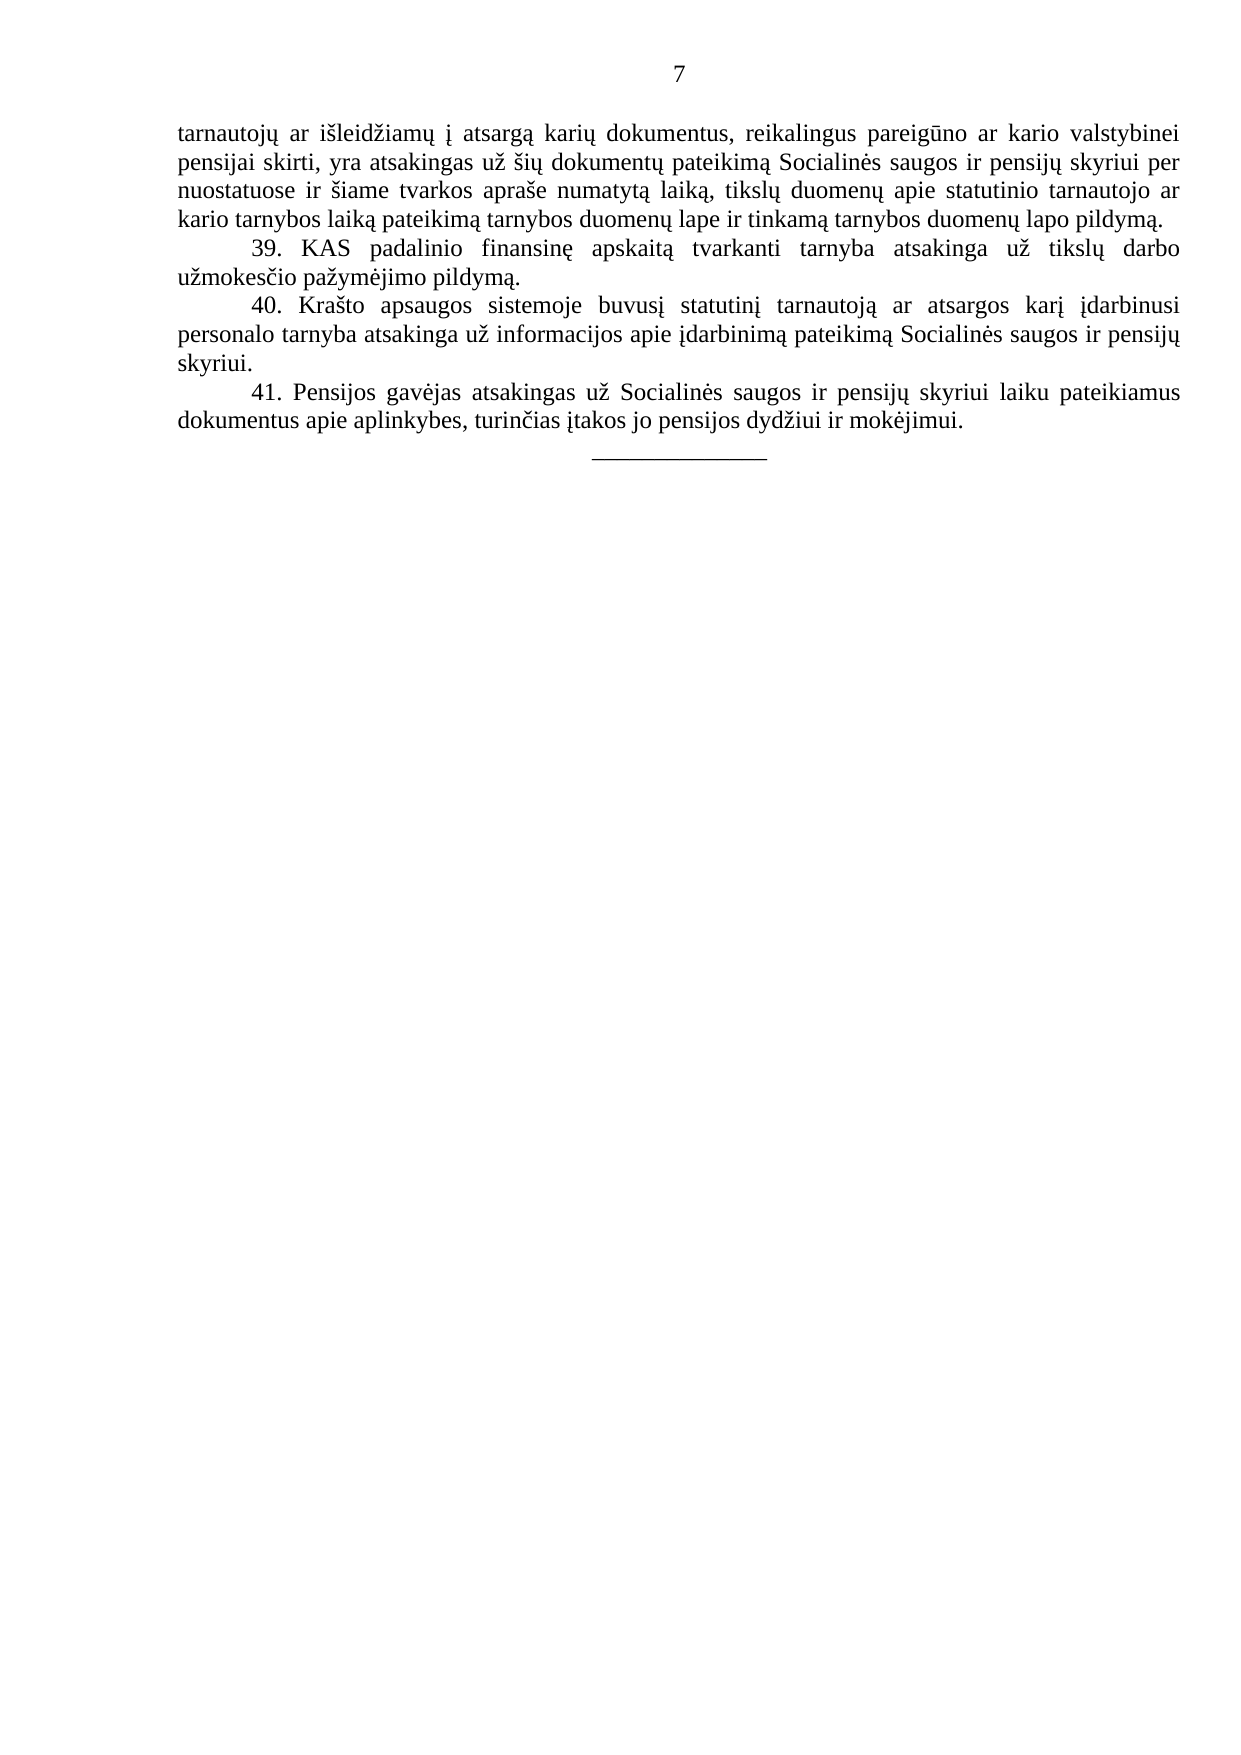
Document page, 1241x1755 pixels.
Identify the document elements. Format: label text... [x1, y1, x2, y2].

text 39. KAS padalinio finansinę apskaitą tvarkanti tarnyba atsakinga už tikslų darbo užmokesčio pažymėjimo pildymą. [177, 233, 1181, 291]
text 41. Pensijos gavėjas atsakingas už Socialinės saugos ir pensijų skyriui laiku pateikiamus dokumentus apie aplinkybes, turinčias įtakos jo pensijos dydžiui ir mokėjimui. [177, 377, 1181, 434]
text ______________ [177, 434, 1181, 463]
text 40. Krašto apsaugos sistemoje buvusį statutinį tarnautoją ar atsargos karį įdarbinusi personalo tarnyba atsakinga už informacijos apie įdarbinimą pateikimą Socialinės saugos ir pensijų skyriui. [177, 291, 1181, 377]
text tarnautojų ar išleidžiamų į atsargą karių dokumentus, reikalingus pareigūno ar kario valstybinei pensijai skirti, yra atsakingas už šių dokumentų pateikimą Socialinės saugos ir pensijų skyriui per nuostatuose ir šiame tvarkos apraše numatytą laiką, tikslų duomenų apie statutinio tarnautojo ar kario tarnybos laiką pateikimą tarnybos duomenų lape ir tinkamą tarnybos duomenų lapo pildymą. [177, 118, 1181, 233]
